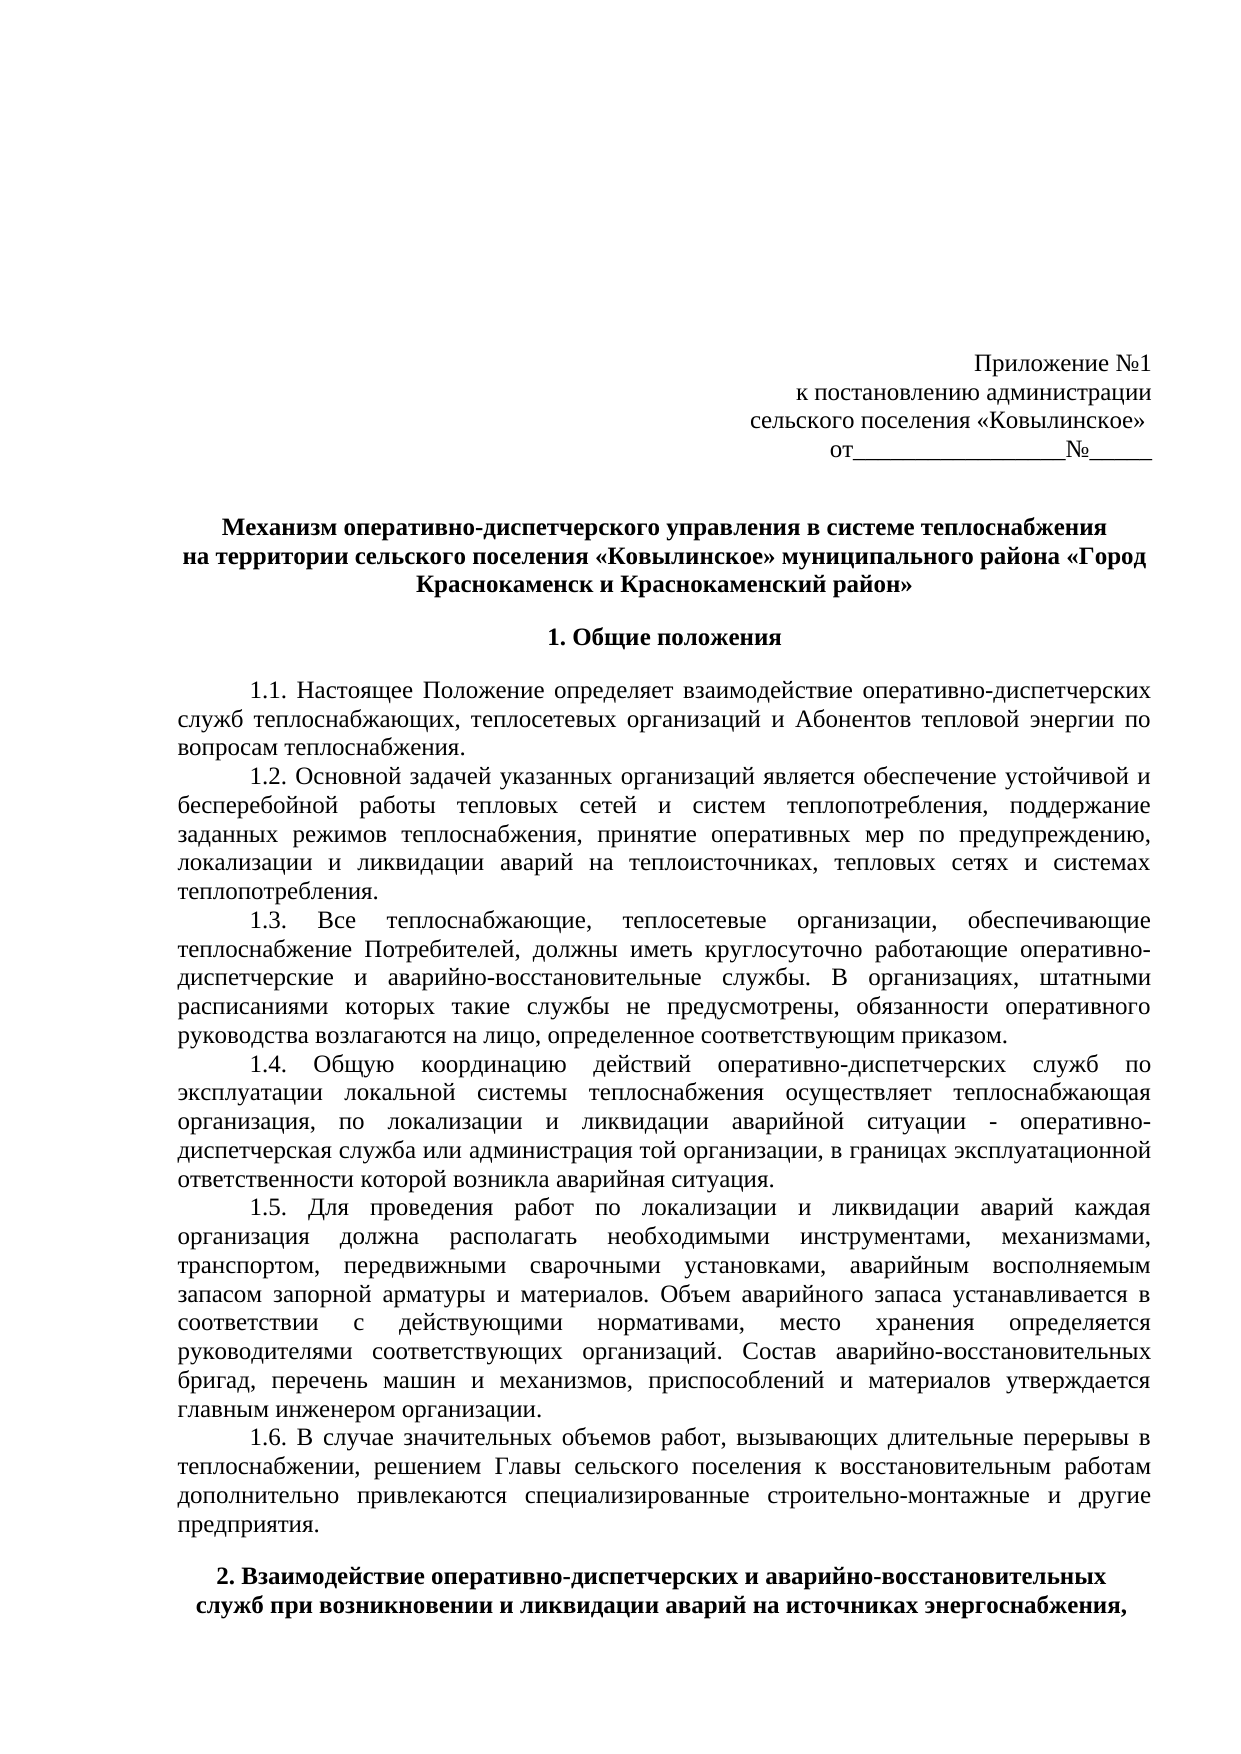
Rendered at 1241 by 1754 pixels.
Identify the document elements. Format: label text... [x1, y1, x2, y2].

text служб при возникновении и ликвидации аварий на источниках энергоснабжения, [177, 1590, 1152, 1619]
text 1.1. Настоящее Положение определяет взаимодействие оперативно-диспетчерских служб теплоснабжающих, теплосетевых организаций и Абонентов тепловой энергии по вопросам теплоснабжения. [177, 675, 1152, 761]
text на территории сельского поселения «Ковылинское» муниципального района «Город Краснокаменск и Краснокаменский район» [177, 541, 1152, 598]
text 1.6. В случае значительных объемов работ, вызывающих длительные перерывы в теплоснабжении, решением Главы сельского поселения к восстановительным работам дополнительно привлекаются специализированные строительно-монтажные и другие предприятия. [177, 1422, 1152, 1537]
text 2. Взаимодействие оперативно-диспетчерских и аварийно-восстановительных [177, 1561, 1152, 1590]
text от_________________№_____ [177, 434, 1152, 463]
text Механизм оперативно-диспетчерского управления в системе теплоснабжения [177, 512, 1152, 541]
text 1.2. Основной задачей указанных организаций является обеспечение устойчивой и бесперебойной работы тепловых сетей и систем теплопотребления, поддержание заданных режимов теплоснабжения, принятие оперативных мер по предупреждению, локализации и ликвидации аварий на теплоисточниках, тепловых сетях и системах теплопотребления. [177, 761, 1152, 905]
text к постановлению администрации [177, 377, 1152, 406]
text 1.4. Общую координацию действий оперативно-диспетчерских служб по эксплуатации локальной системы теплоснабжения осуществляет теплоснабжающая организация, по локализации и ликвидации аварийной ситуации - оперативно-диспетчерская служба или администрация той организации, в границах эксплуатационной ответственности которой возникла аварийная ситуация. [177, 1049, 1152, 1192]
text 1.5. Для проведения работ по локализации и ликвидации аварий каждая организация должна располагать необходимыми инструментами, механизмами, транспортом, передвижными сварочными установками, аварийным восполняемым запасом запорной арматуры и материалов. Объем аварийного запаса устанавливается в соответствии с действующими нормативами, место хранения определяется руководителями соответствующих организаций. Состав аварийно-восстановительных бригад, перечень машин и механизмов, приспособлений и материалов утверждается главным инженером организации. [177, 1192, 1152, 1422]
text сельского поселения «Ковылинское» [177, 406, 1152, 434]
text 1. Общие положения [177, 622, 1152, 651]
text 1.3. Все теплоснабжающие, теплосетевые организации, обеспечивающие теплоснабжение Потребителей, должны иметь круглосуточно работающие оперативно-диспетчерские и аварийно-восстановительные службы. В организациях, штатными расписаниями которых такие службы не предусмотрены, обязанности оперативного руководства возлагаются на лицо, определенное соответствующим приказом. [177, 905, 1152, 1049]
text Приложение №1 [177, 348, 1152, 377]
